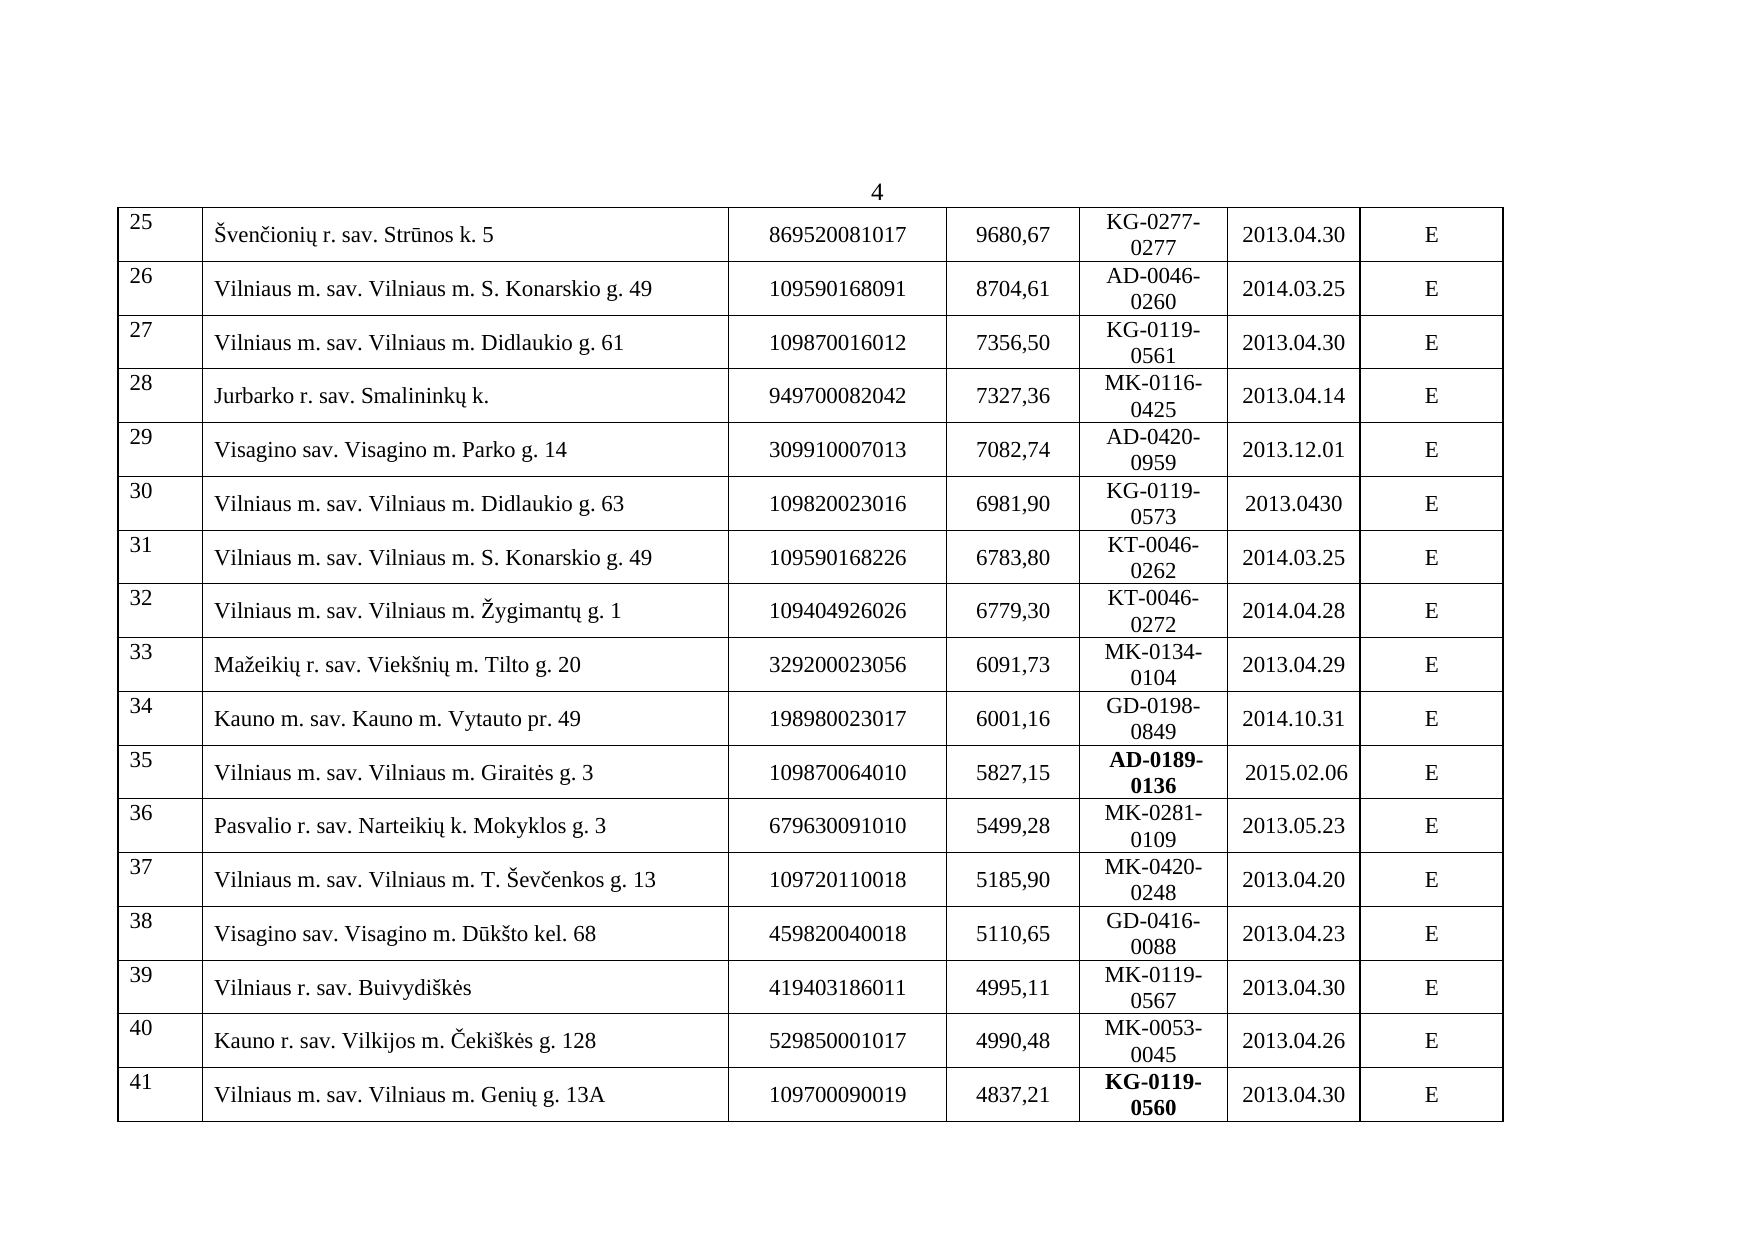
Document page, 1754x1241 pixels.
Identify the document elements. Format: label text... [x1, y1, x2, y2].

table_cell E [1361, 853, 1502, 906]
table_cell 6981,90 [947, 477, 1079, 529]
table_cell 2013.04.30 [1228, 208, 1359, 261]
table_cell 2013.04.30 [1228, 316, 1359, 368]
table_cell Vilniaus m. sav. Vilniaus m. Genių g. 13A [203, 1068, 728, 1121]
table_cell 2013.04.29 [1228, 638, 1359, 691]
table_cell 109870064010 [729, 746, 946, 798]
table_cell 29 [119, 423, 202, 476]
table_cell KT-0046-0272 [1080, 584, 1227, 637]
table_cell 33 [119, 638, 202, 691]
table_cell 28 [119, 369, 202, 422]
table_cell AD-0420-0959 [1080, 423, 1227, 476]
table_cell 329200023056 [729, 638, 946, 691]
table_cell Vilniaus m. sav. Vilniaus m. S. Konarskio g. 49 [203, 262, 728, 314]
table_cell 2015.02.06 [1228, 746, 1359, 798]
table_cell 39 [119, 961, 202, 1013]
table_cell Mažeikių r. sav. Viekšnių m. Tilto g. 20 [203, 638, 728, 691]
table_cell 34 [119, 692, 202, 744]
table_cell Vilniaus m. sav. Vilniaus m. Didlaukio g. 61 [203, 316, 728, 368]
table_cell Vilniaus m. sav. Vilniaus m. S. Konarskio g. 49 [203, 531, 728, 583]
table_cell 5110,65 [947, 907, 1079, 959]
table_cell Pasvalio r. sav. Narteikių k. Mokyklos g. 3 [203, 799, 728, 852]
table_cell MK-0134-0104 [1080, 638, 1227, 691]
table_cell 6783,80 [947, 531, 1079, 583]
table_cell Visagino sav. Visagino m. Parko g. 14 [203, 423, 728, 476]
table_cell 679630091010 [729, 799, 946, 852]
table_cell 198980023017 [729, 692, 946, 744]
table_cell E [1361, 316, 1502, 368]
table_cell 109720110018 [729, 853, 946, 906]
table_cell 6779,30 [947, 584, 1079, 637]
table_cell 419403186011 [729, 961, 946, 1013]
table_cell 26 [119, 262, 202, 314]
table_cell E [1361, 799, 1502, 852]
table_cell Kauno m. sav. Kauno m. Vytauto pr. 49 [203, 692, 728, 744]
table_cell 109590168226 [729, 531, 946, 583]
table_cell 109590168091 [729, 262, 946, 314]
table_cell 2013.05.23 [1228, 799, 1359, 852]
table_cell E [1361, 423, 1502, 476]
table_cell E [1361, 584, 1502, 637]
table_cell 5499,28 [947, 799, 1079, 852]
table_cell KG-0119-0561 [1080, 316, 1227, 368]
table_cell E [1361, 208, 1502, 261]
table_cell 35 [119, 746, 202, 798]
table_cell 2013.04.23 [1228, 907, 1359, 959]
table_cell 6091,73 [947, 638, 1079, 691]
table_cell 25 [119, 208, 202, 261]
table_cell KT-0046-0262 [1080, 531, 1227, 583]
table_cell AD-0189-0136 [1080, 746, 1227, 798]
table_cell MK-0053-0045 [1080, 1014, 1227, 1067]
table_cell 40 [119, 1014, 202, 1067]
table_cell MK-0420-0248 [1080, 853, 1227, 906]
table_cell E [1361, 262, 1502, 314]
table_cell 2013.04.30 [1228, 961, 1359, 1013]
table_cell 949700082042 [729, 369, 946, 422]
table_cell 6001,16 [947, 692, 1079, 744]
table_cell E [1361, 1014, 1502, 1067]
table_cell 109700090019 [729, 1068, 946, 1121]
table_cell 109820023016 [729, 477, 946, 529]
table_cell 2013.04.20 [1228, 853, 1359, 906]
table_cell E [1361, 961, 1502, 1013]
table_cell Vilniaus r. sav. Buivydiškės [203, 961, 728, 1013]
table_cell 8704,61 [947, 262, 1079, 314]
table_cell Vilniaus m. sav. Vilniaus m. T. Ševčenkos g. 13 [203, 853, 728, 906]
table_cell 2013.12.01 [1228, 423, 1359, 476]
table_cell 109404926026 [729, 584, 946, 637]
table_cell E [1361, 638, 1502, 691]
table_cell E [1361, 477, 1502, 529]
table_cell 459820040018 [729, 907, 946, 959]
table_cell MK-0119-0567 [1080, 961, 1227, 1013]
table_cell MK-0281-0109 [1080, 799, 1227, 852]
table_cell 109870016012 [729, 316, 946, 368]
table_cell 38 [119, 907, 202, 959]
table_cell Jurbarko r. sav. Smalininkų k. [203, 369, 728, 422]
table_cell Kauno r. sav. Vilkijos m. Čekiškės g. 128 [203, 1014, 728, 1067]
table_cell E [1361, 907, 1502, 959]
table_cell 31 [119, 531, 202, 583]
table_cell Visagino sav. Visagino m. Dūkšto kel. 68 [203, 907, 728, 959]
table_cell Vilniaus m. sav. Vilniaus m. Giraitės g. 3 [203, 746, 728, 798]
table_cell 4990,48 [947, 1014, 1079, 1067]
table_cell 5185,90 [947, 853, 1079, 906]
table_cell GD-0198-0849 [1080, 692, 1227, 744]
table_cell Švenčionių r. sav. Strūnos k. 5 [203, 208, 728, 261]
table_cell 7356,50 [947, 316, 1079, 368]
table_cell 309910007013 [729, 423, 946, 476]
table_cell 9680,67 [947, 208, 1079, 261]
table_cell AD-0046-0260 [1080, 262, 1227, 314]
table_cell 32 [119, 584, 202, 637]
table_cell 27 [119, 316, 202, 368]
table_cell 2014.03.25 [1228, 531, 1359, 583]
table_cell E [1361, 369, 1502, 422]
table_cell 7327,36 [947, 369, 1079, 422]
table_cell Vilniaus m. sav. Vilniaus m. Didlaukio g. 63 [203, 477, 728, 529]
table_cell E [1361, 692, 1502, 744]
table_cell 2013.04.26 [1228, 1014, 1359, 1067]
table_cell 37 [119, 853, 202, 906]
table_cell KG-0119-0573 [1080, 477, 1227, 529]
table_cell GD-0416-0088 [1080, 907, 1227, 959]
table_cell E [1361, 1068, 1502, 1121]
table_cell 2014.10.31 [1228, 692, 1359, 744]
table_cell 4995,11 [947, 961, 1079, 1013]
table_cell 529850001017 [729, 1014, 946, 1067]
table_cell Vilniaus m. sav. Vilniaus m. Žygimantų g. 1 [203, 584, 728, 637]
table_cell 5827,15 [947, 746, 1079, 798]
table_cell KG-0119-0560 [1080, 1068, 1227, 1121]
table_cell 2013.0430 [1228, 477, 1359, 529]
table_cell 7082,74 [947, 423, 1079, 476]
table_cell 2014.03.25 [1228, 262, 1359, 314]
table_cell E [1361, 531, 1502, 583]
table_cell E [1361, 746, 1502, 798]
table_cell 2013.04.30 [1228, 1068, 1359, 1121]
table_cell KG-0277-0277 [1080, 208, 1227, 261]
table_cell 41 [119, 1068, 202, 1121]
table_cell 869520081017 [729, 208, 946, 261]
table_cell MK-0116-0425 [1080, 369, 1227, 422]
table_cell 36 [119, 799, 202, 852]
table_cell 2014.04.28 [1228, 584, 1359, 637]
table_cell 30 [119, 477, 202, 529]
table_cell 2013.04.14 [1228, 369, 1359, 422]
table_cell 4837,21 [947, 1068, 1079, 1121]
